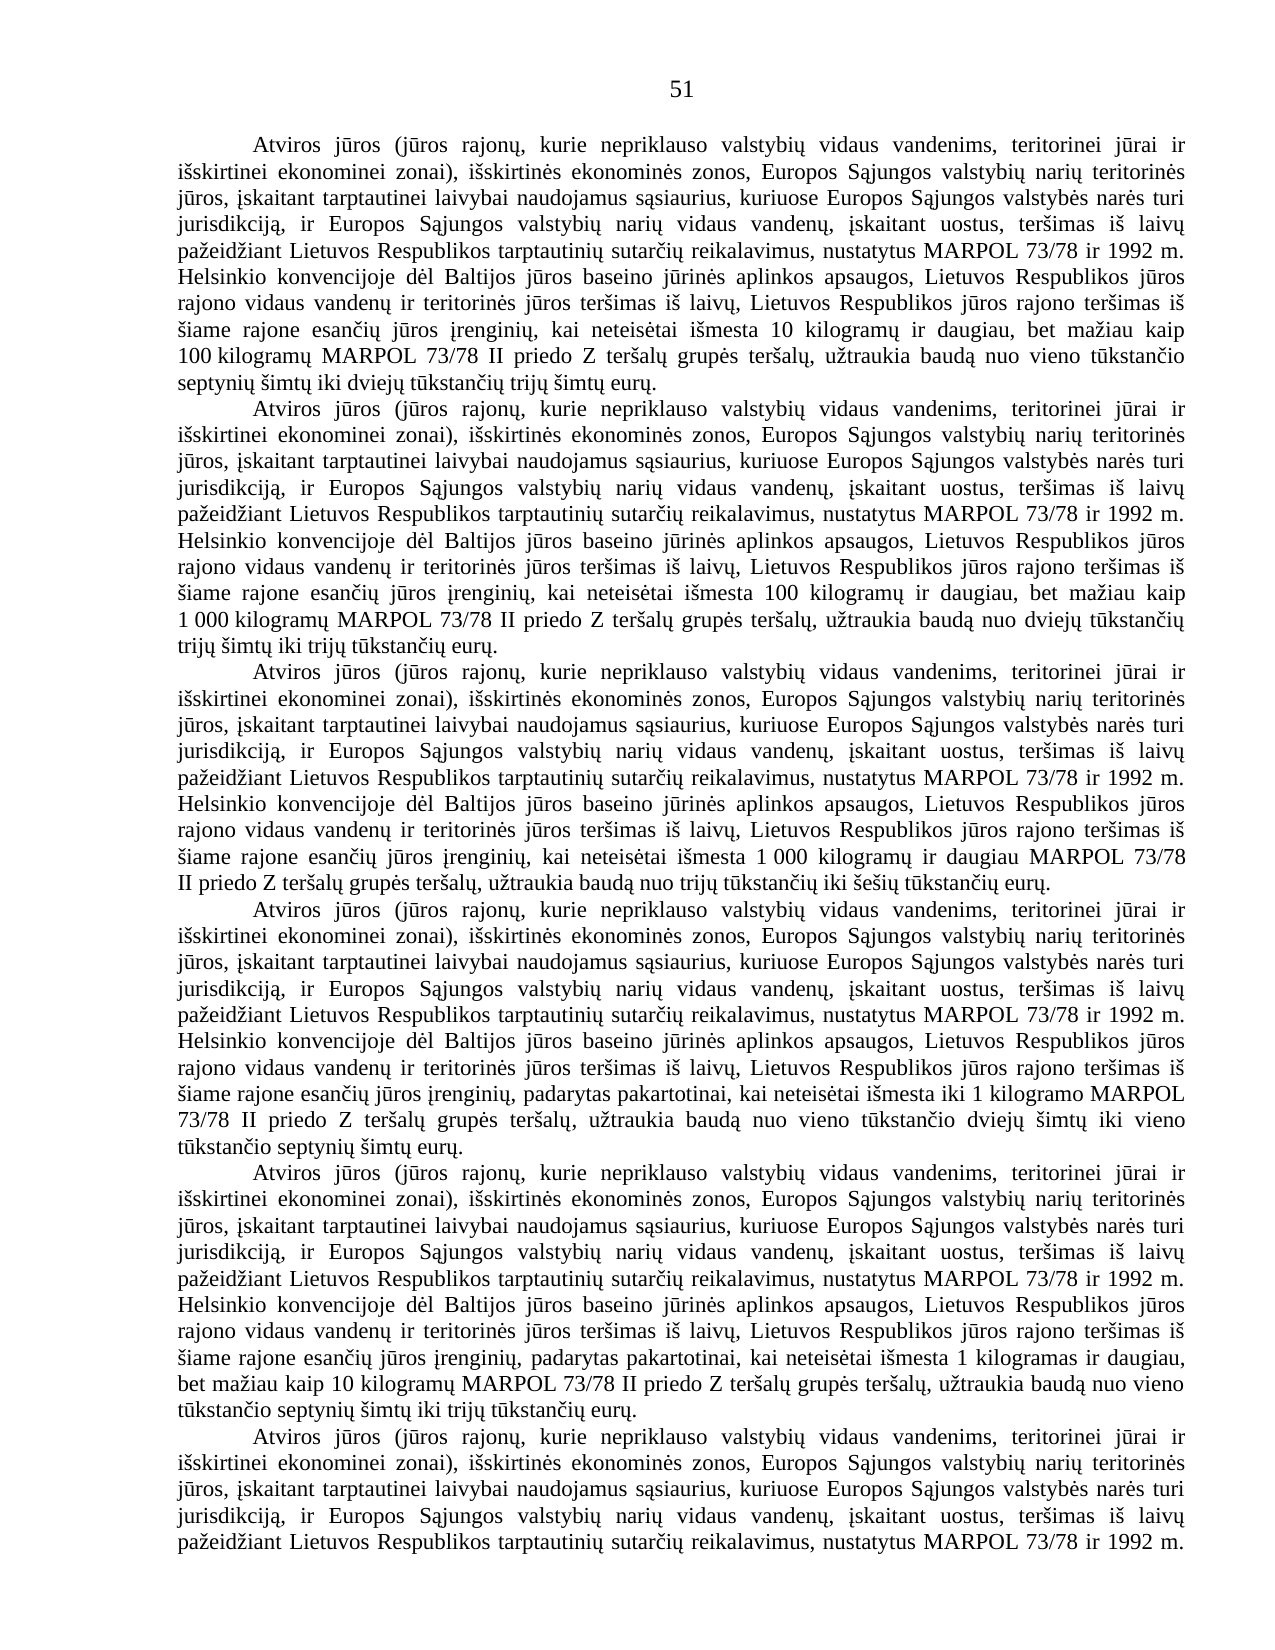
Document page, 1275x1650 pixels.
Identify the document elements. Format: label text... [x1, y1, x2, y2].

text Atviros jūros (jūros rajonų, kurie nepriklauso valstybių vidaus vandenims, teritorinei jūrai ir išskirtinei ekonominei zonai), išskirtinės ekonominės zonos, Europos Sąjungos valstybių narių teritorinės jūros, įskaitant tarptautinei laivybai naudojamus sąsiaurius, kuriuose Europos Sąjungos valstybės narės turi jurisdikciją, ir Europos Sąjungos valstybių narių vidaus vandenų, įskaitant uostus, teršimas iš laivų pažeidžiant Lietuvos Respublikos tarptautinių sutarčių reikalavimus, nustatytus MARPOL 73/78 ir 1992 m. Helsinkio konvencijoje dėl Baltijos jūros baseino jūrinės aplinkos apsaugos, Lietuvos Respublikos jūros rajono vidaus vandenų ir teritorinės jūros teršimas iš laivų, Lietuvos Respublikos jūros rajono teršimas iš šiame rajone esančių jūros įrenginių, padarytas pakartotinai, kai neteisėtai išmesta 1 kilogramas ir daugiau, bet mažiau kaip 10 kilogramų MARPOL 73/78 II priedo Z teršalų grupės teršalų, užtraukia baudą nuo vieno tūkstančio septynių šimtų iki trijų tūkstančių eurų. [177, 1159, 1186, 1423]
text Atviros jūros (jūros rajonų, kurie nepriklauso valstybių vidaus vandenims, teritorinei jūrai ir išskirtinei ekonominei zonai), išskirtinės ekonominės zonos, Europos Sąjungos valstybių narių teritorinės jūros, įskaitant tarptautinei laivybai naudojamus sąsiaurius, kuriuose Europos Sąjungos valstybės narės turi jurisdikciją, ir Europos Sąjungos valstybių narių vidaus vandenų, įskaitant uostus, teršimas iš laivų pažeidžiant Lietuvos Respublikos tarptautinių sutarčių reikalavimus, nustatytus MARPOL 73/78 ir 1992 m. Helsinkio konvencijoje dėl Baltijos jūros baseino jūrinės aplinkos apsaugos, Lietuvos Respublikos jūros rajono vidaus vandenų ir teritorinės jūros teršimas iš laivų, Lietuvos Respublikos jūros rajono teršimas iš šiame rajone esančių jūros įrenginių, kai neteisėtai išmesta 100 kilogramų ir daugiau, bet mažiau kaip 1 000 kilogramų MARPOL 73/78 II priedo Z teršalų grupės teršalų, užtraukia baudą nuo dviejų tūkstančių trijų šimtų iki trijų tūkstančių eurų. [177, 395, 1186, 658]
text Atviros jūros (jūros rajonų, kurie nepriklauso valstybių vidaus vandenims, teritorinei jūrai ir išskirtinei ekonominei zonai), išskirtinės ekonominės zonos, Europos Sąjungos valstybių narių teritorinės jūros, įskaitant tarptautinei laivybai naudojamus sąsiaurius, kuriuose Europos Sąjungos valstybės narės turi jurisdikciją, ir Europos Sąjungos valstybių narių vidaus vandenų, įskaitant uostus, teršimas iš laivų pažeidžiant Lietuvos Respublikos tarptautinių sutarčių reikalavimus, nustatytus MARPOL 73/78 ir 1992 m. Helsinkio konvencijoje dėl Baltijos jūros baseino jūrinės aplinkos apsaugos, Lietuvos Respublikos jūros rajono vidaus vandenų ir teritorinės jūros teršimas iš laivų, Lietuvos Respublikos jūros rajono teršimas iš šiame rajone esančių jūros įrenginių, kai neteisėtai išmesta 1 000 kilogramų ir daugiau MARPOL 73/78 II priedo Z teršalų grupės teršalų, užtraukia baudą nuo trijų tūkstančių iki šešių tūkstančių eurų. [177, 658, 1186, 896]
text Atviros jūros (jūros rajonų, kurie nepriklauso valstybių vidaus vandenims, teritorinei jūrai ir išskirtinei ekonominei zonai), išskirtinės ekonominės zonos, Europos Sąjungos valstybių narių teritorinės jūros, įskaitant tarptautinei laivybai naudojamus sąsiaurius, kuriuose Europos Sąjungos valstybės narės turi jurisdikciją, ir Europos Sąjungos valstybių narių vidaus vandenų, įskaitant uostus, teršimas iš laivų pažeidžiant Lietuvos Respublikos tarptautinių sutarčių reikalavimus, nustatytus MARPOL 73/78 ir 1992 m. Helsinkio konvencijoje dėl Baltijos jūros baseino jūrinės aplinkos apsaugos, Lietuvos Respublikos jūros rajono vidaus vandenų ir teritorinės jūros teršimas iš laivų, Lietuvos Respublikos jūros rajono teršimas iš šiame rajone esančių jūros įrenginių, kai neteisėtai išmesta 10 kilogramų ir daugiau, bet mažiau kaip 100 kilogramų MARPOL 73/78 II priedo Z teršalų grupės teršalų, užtraukia baudą nuo vieno tūkstančio septynių šimtų iki dviejų tūkstančių trijų šimtų eurų. [177, 131, 1186, 395]
text Atviros jūros (jūros rajonų, kurie nepriklauso valstybių vidaus vandenims, teritorinei jūrai ir išskirtinei ekonominei zonai), išskirtinės ekonominės zonos, Europos Sąjungos valstybių narių teritorinės jūros, įskaitant tarptautinei laivybai naudojamus sąsiaurius, kuriuose Europos Sąjungos valstybės narės turi jurisdikciją, ir Europos Sąjungos valstybių narių vidaus vandenų, įskaitant uostus, teršimas iš laivų pažeidžiant Lietuvos Respublikos tarptautinių sutarčių reikalavimus, nustatytus MARPOL 73/78 ir 1992 m. [177, 1423, 1186, 1554]
text Atviros jūros (jūros rajonų, kurie nepriklauso valstybių vidaus vandenims, teritorinei jūrai ir išskirtinei ekonominei zonai), išskirtinės ekonominės zonos, Europos Sąjungos valstybių narių teritorinės jūros, įskaitant tarptautinei laivybai naudojamus sąsiaurius, kuriuose Europos Sąjungos valstybės narės turi jurisdikciją, ir Europos Sąjungos valstybių narių vidaus vandenų, įskaitant uostus, teršimas iš laivų pažeidžiant Lietuvos Respublikos tarptautinių sutarčių reikalavimus, nustatytus MARPOL 73/78 ir 1992 m. Helsinkio konvencijoje dėl Baltijos jūros baseino jūrinės aplinkos apsaugos, Lietuvos Respublikos jūros rajono vidaus vandenų ir teritorinės jūros teršimas iš laivų, Lietuvos Respublikos jūros rajono teršimas iš šiame rajone esančių jūros įrenginių, padarytas pakartotinai, kai neteisėtai išmesta iki 1 kilogramo MARPOL 73/78 II priedo Z teršalų grupės teršalų, užtraukia baudą nuo vieno tūkstančio dviejų šimtų iki vieno tūkstančio septynių šimtų eurų. [177, 896, 1186, 1159]
